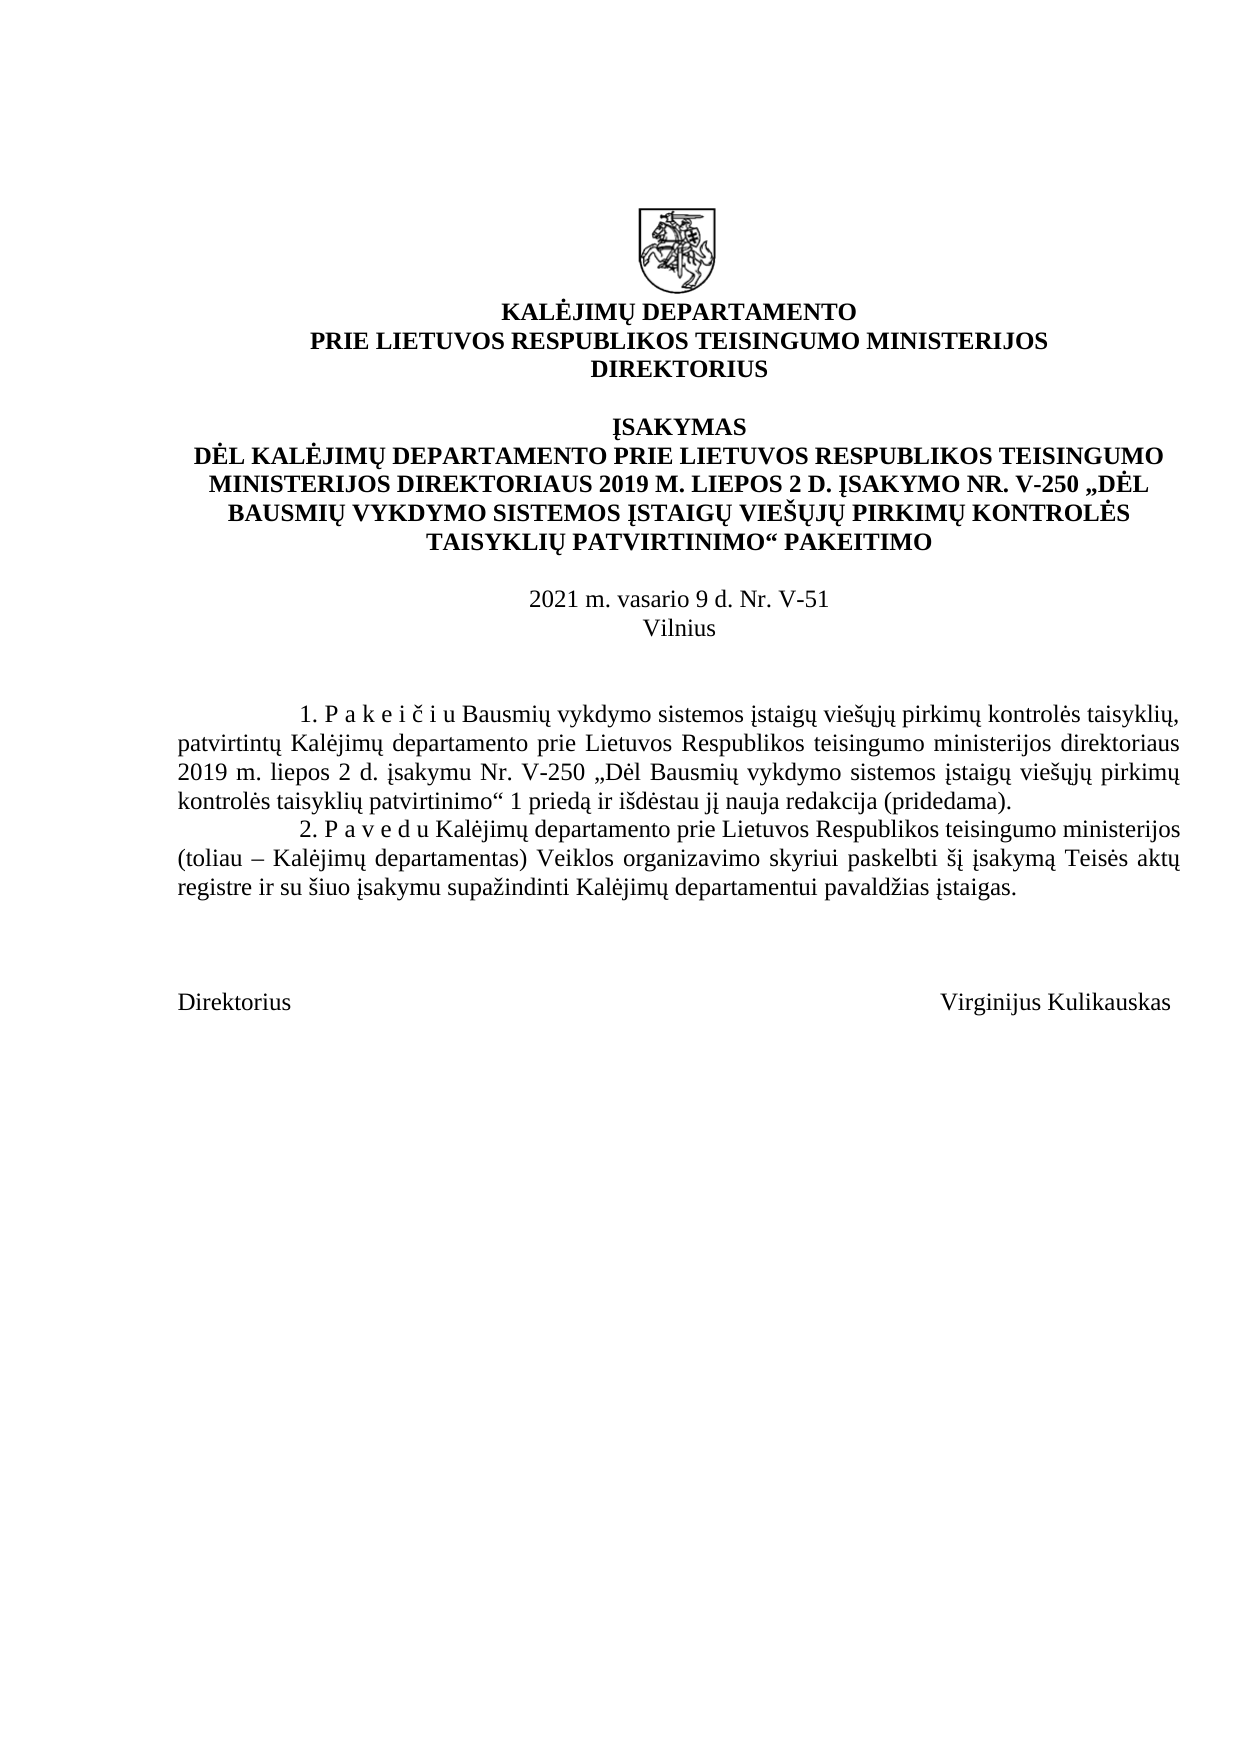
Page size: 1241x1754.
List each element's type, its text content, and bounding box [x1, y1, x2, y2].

text DIREKTORIUS [177, 354, 1181, 383]
text Vilnius [177, 613, 1181, 642]
text 1. P a k e i č i u Bausmių vykdymo sistemos įstaigų viešųjų pirkimų kontrolės taisyklių, patvirtintų Kalėjimų departamento prie Lietuvos Respublikos teisingumo ministerijos direktoriaus 2019 m. liepos 2 d. įsakymu Nr. V-250 „Dėl Bausmių vykdymo sistemos įstaigų viešųjų pirkimų kontrolės taisyklių patvirtinimo“ 1 priedą ir išdėstau jį nauja redakcija (pridedama). [177, 699, 1181, 814]
text ĮSAKYMAS [177, 412, 1181, 441]
text Direktorius Virginijus Kulikauskas [177, 987, 1181, 1016]
text 2021 m. vasario 9 d. Nr. V-51 [177, 584, 1181, 613]
text DĖL KALĖJIMŲ DEPARTAMENTO PRIE LIETUVOS RESPUBLIKOS TEISINGUMO MINISTERIJOS DIREKTORIAUS 2019 M. LIEPOS 2 D. ĮSAKYMO NR. V-250 „DĖL BAUSMIŲ VYKDYMO SISTEMOS ĮSTAIGŲ VIEŠŲJŲ PIRKIMŲ KONTROLĖS TAISYKLIŲ PATVIRTINIMO“ PAKEITIMO [177, 441, 1181, 556]
text 2. P a v e d u Kalėjimų departamento prie Lietuvos Respublikos teisingumo ministerijos (toliau – Kalėjimų departamentas) Veiklos organizavimo skyriui paskelbti šį įsakymą Teisės aktų registre ir su šiuo įsakymu supažindinti Kalėjimų departamentui pavaldžias įstaigas. [177, 814, 1181, 901]
text PRIE LIETUVOS RESPUBLIKOS TEISINGUMO MINISTERIJOS [177, 326, 1181, 354]
text KALĖJIMŲ DEPARTAMENTO [177, 297, 1181, 326]
